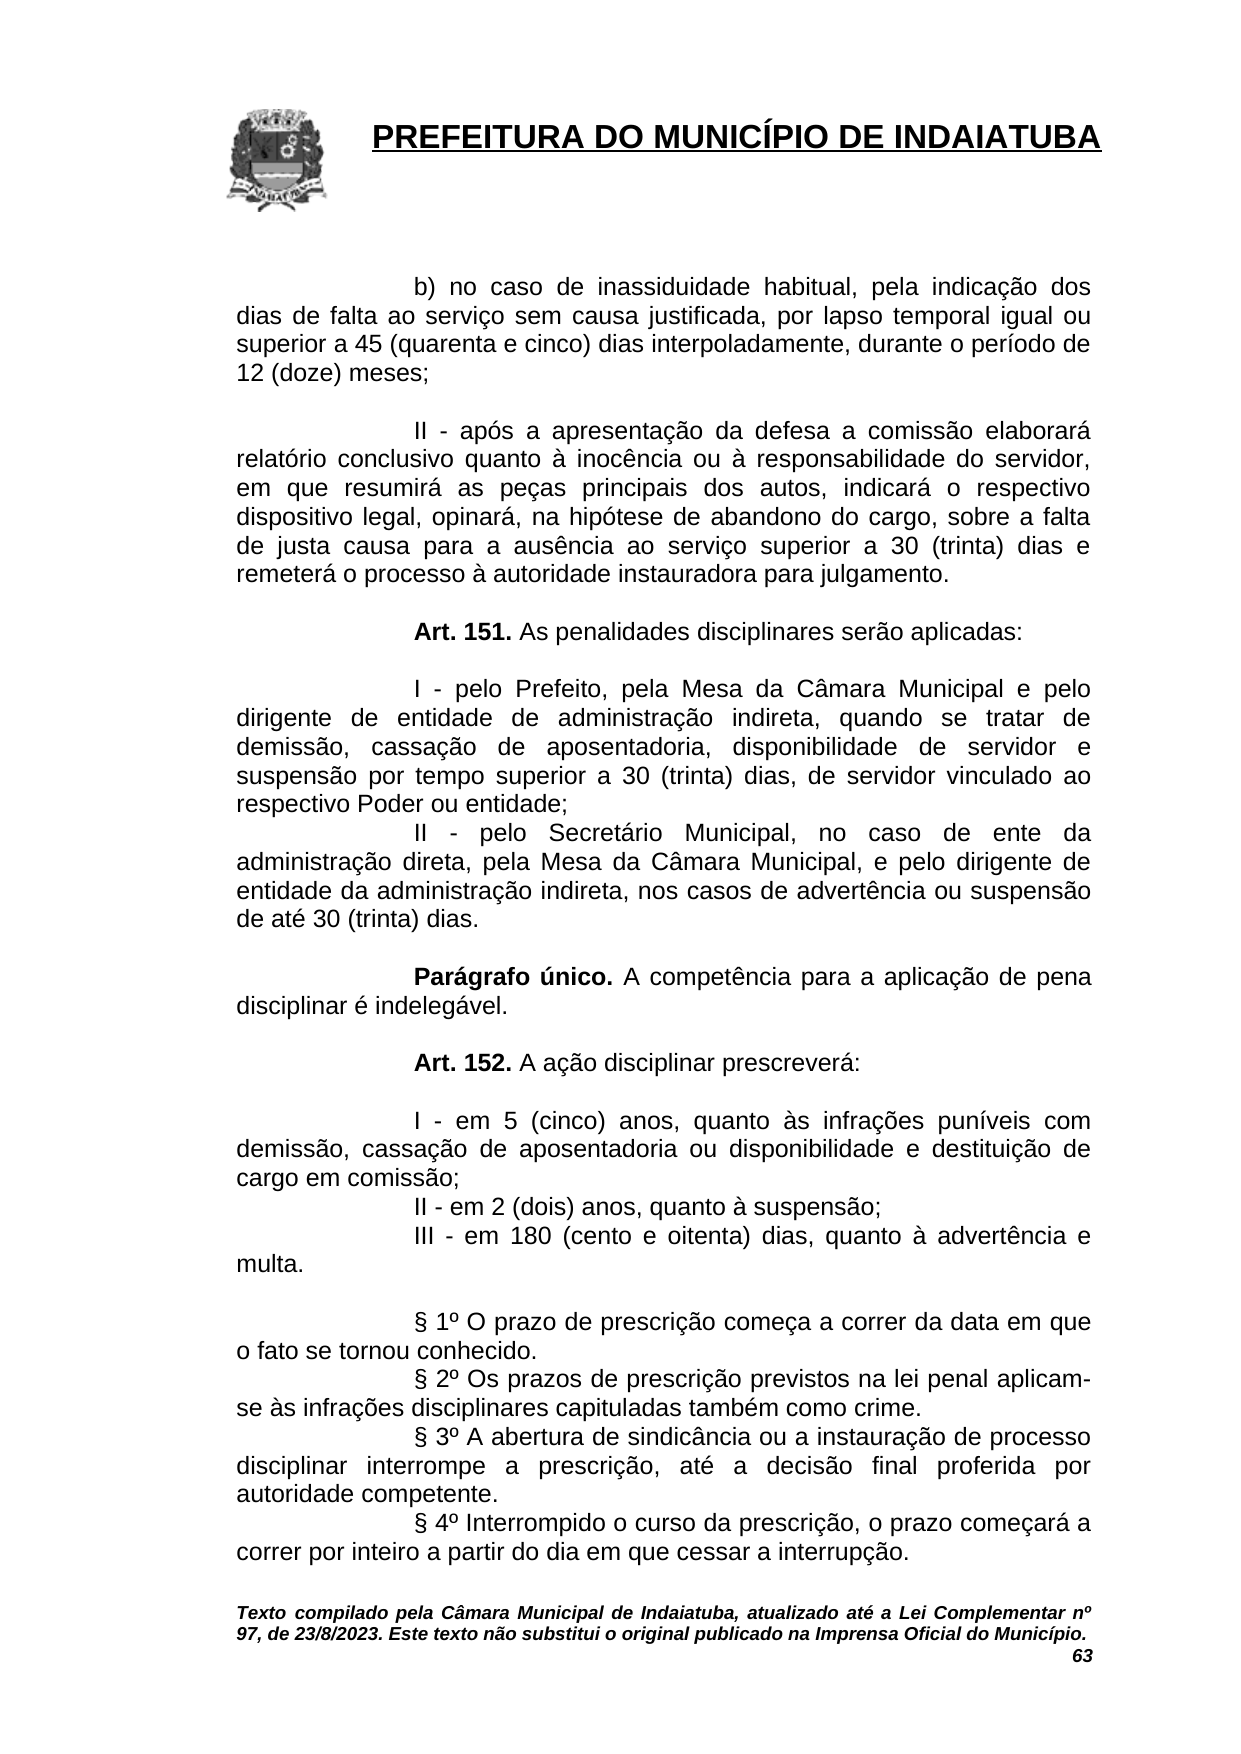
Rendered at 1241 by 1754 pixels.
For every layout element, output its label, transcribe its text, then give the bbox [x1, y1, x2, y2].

text II - após a apresentação da defesa a comissão elaborará relatório conclusivo quanto à inocência ou à responsabilidade do servidor, em que resumirá as peças principais dos autos, indicará o respectivo dispositivo legal, opinará, na hipótese de abandono do cargo, sobre a falta de justa causa para a ausência ao serviço superior a 30 (trinta) dias e remeterá o processo à autoridade instauradora para julgamento. [236, 416, 1092, 588]
text I - em 5 (cinco) anos, quanto às infrações puníveis com demissão, cassação de aposentadoria ou disponibilidade e destituição de cargo em comissão; [236, 1106, 1092, 1192]
text Art. 152. A ação disciplinar prescreverá: [236, 1048, 1092, 1077]
text § 1º O prazo de prescrição começa a correr da data em que o fato se tornou conhecido. [236, 1307, 1092, 1364]
text II - em 2 (dois) anos, quanto à suspensão; [236, 1192, 1092, 1221]
text § 3º A abertura de sindicância ou a instauração de processo disciplinar interrompe a prescrição, até a decisão final proferida por autoridade competente. [236, 1422, 1092, 1508]
text § 4º Interrompido o curso da prescrição, o prazo começará a correr por inteiro a partir do dia em que cessar a interrupção. [236, 1508, 1092, 1566]
text III - em 180 (cento e oitenta) dias, quanto à advertência e multa. [236, 1221, 1092, 1278]
text Parágrafo único. A competência para a aplicação de pena disciplinar é indelegável. [236, 962, 1092, 1019]
text II - pelo Secretário Municipal, no caso de ente da administração direta, pela Mesa da Câmara Municipal, e pelo dirigente de entidade da administração indireta, nos casos de advertência ou suspensão de até 30 (trinta) dias. [236, 818, 1092, 933]
text b) no caso de inassiduidade habitual, pela indicação dos dias de falta ao serviço sem causa justificada, por lapso temporal igual ou superior a 45 (quarenta e cinco) dias interpoladamente, durante o período de 12 (doze) meses; [236, 272, 1092, 387]
text Art. 151. As penalidades disciplinares serão aplicadas: [236, 617, 1092, 646]
text I - pelo Prefeito, pela Mesa da Câmara Municipal e pelo dirigente de entidade de administração indireta, quando se tratar de demissão, cassação de aposentadoria, disponibilidade de servidor e suspensão por tempo superior a 30 (trinta) dias, de servidor vinculado ao respectivo Poder ou entidade; [236, 674, 1092, 818]
text § 2º Os prazos de prescrição previstos na lei penal aplicam-se às infrações disciplinares capituladas também como crime. [236, 1364, 1092, 1422]
